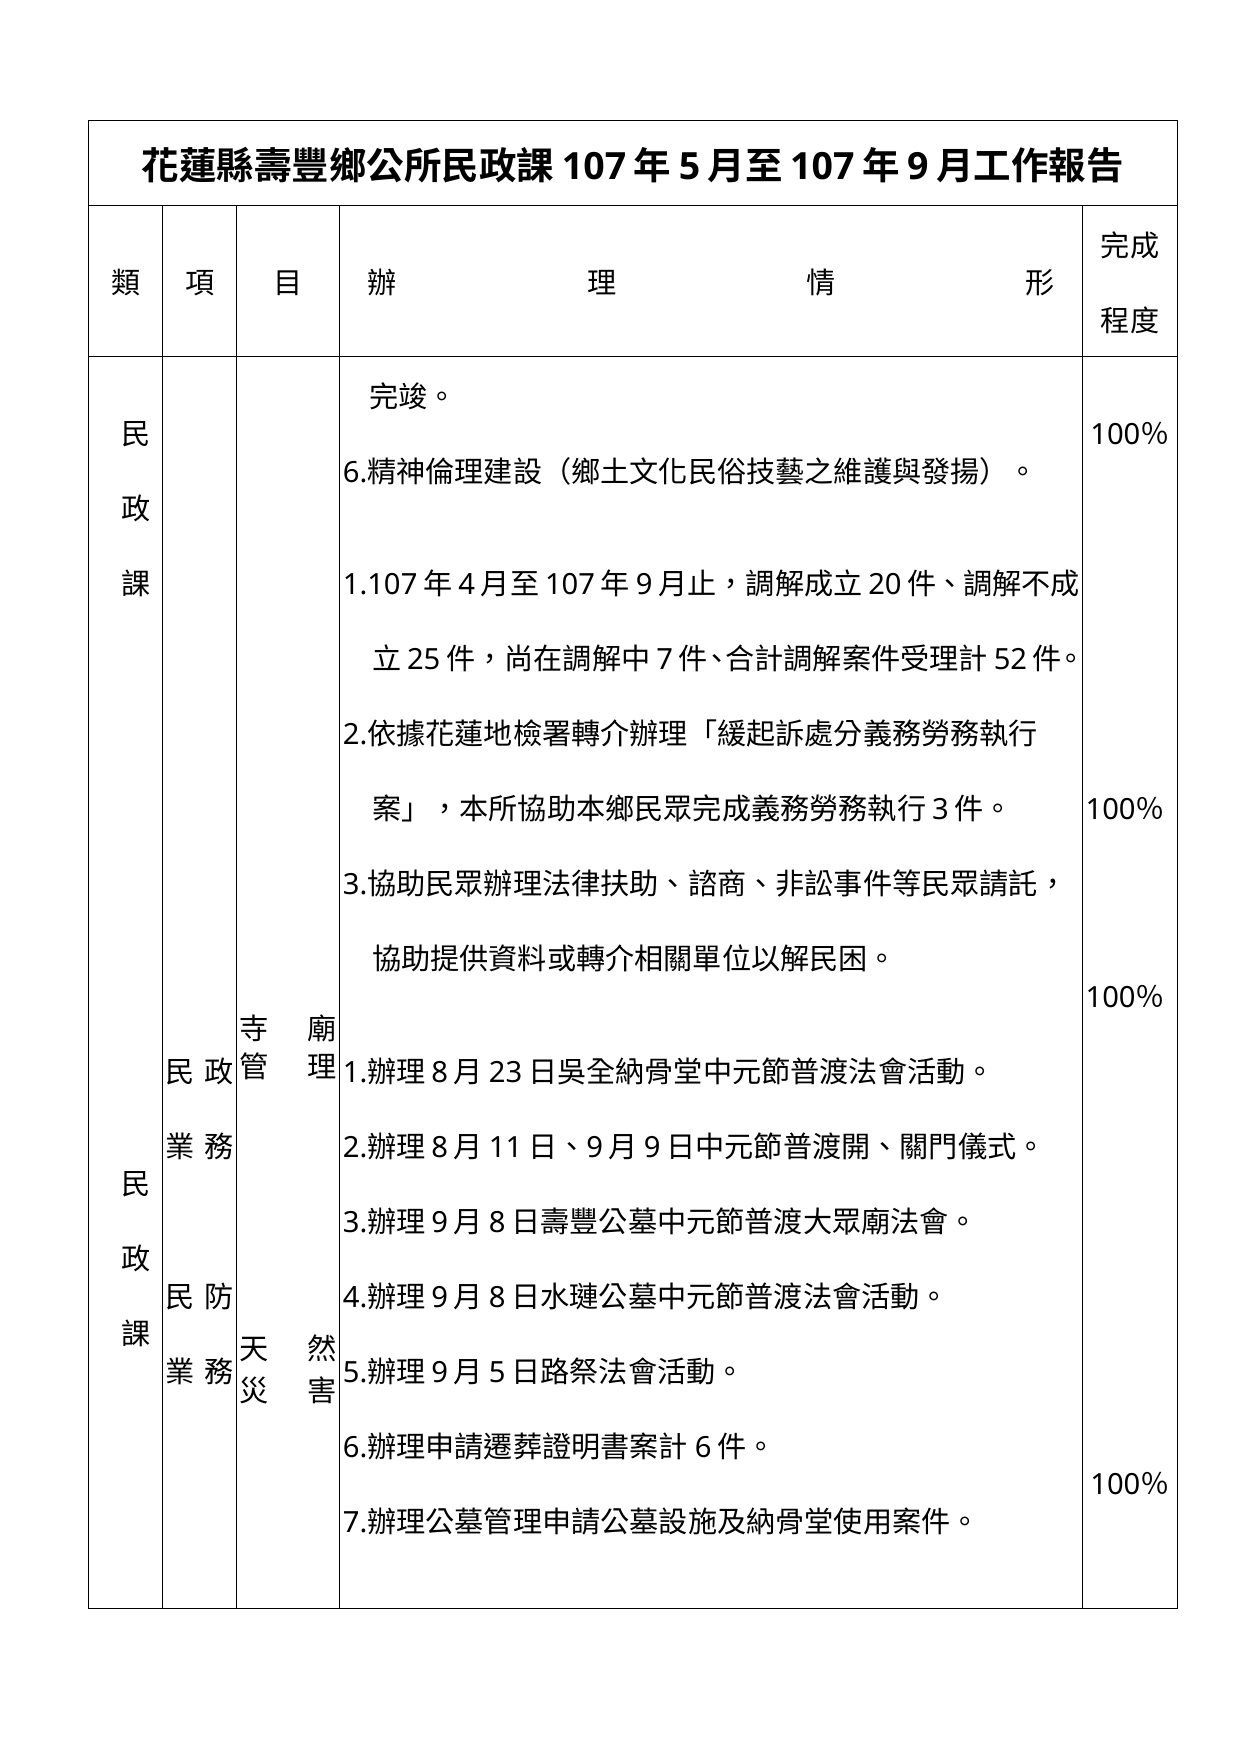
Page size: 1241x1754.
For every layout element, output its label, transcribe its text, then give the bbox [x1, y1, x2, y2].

table_cell 民政 業務 民防 業務 [163, 357, 236, 1608]
table_cell 完成 程度 [1083, 206, 1177, 356]
table_cell 1.發揮村里組織功能、提升自我管理，加強辦理村辦公處 業務督導考核並貫徹村幹事服勤要點，提昇為民服務品 質。 2.督促各村每年召開二次村鄰長工作會報。 3.執行15村村里基層工作經費，107年度縣府每村14萬 8,000元，本所編列每村各5萬元。 4.辦理鄰長任期內死亡遺族慰問金1萬元發放事宜，計豐 山村2件、豐裡村、水璉村及平和村各1件。 5.辦理20屆村長107年度保險費補助3件計4萬1,004元，健檢費補助4件計4萬4,838元。 6.申請村長福利互助醫療補助案，溪口村長醫療補助1件、壽豐村長醫療補助1件、志學村長眷屬喪葬補助1件。 7.花蓮蓮縣政府補助樹湖米棧村活動中心興建工程設計規劃費及請照作業費計187萬元 8.國家發展委員會同意將樹湖米棧村活動中心興建工程同意列為C類經費2,400萬元，花東基金及中央補助90%，本鄉自籌配合款10%計240萬元。 1.申請花蓮縣政府補助經費及配合自籌款辦理107年度村鄰長政令宣導暨文康活動，於107年5月16-18日南台灣三日行。 2.轉發花蓮縣政府補助全鄉255人鄰長為民服務費4-9 月份二季計76萬5,000元。(每人每月500元) 1.每月第一、三週的星期一召開村幹事工作會報反應各村問題。 2.辦理各村鄰戶、行政區域調整及道路命名。 1.107年地方公職人員(五合一)選舉.受理候選人登記及審 查資格作業。 1.加強宣導鼓勵民眾參與。 2.輔導各協會強化守望相助能力及組織功能。 3.協助建立完善警報系統，維護社會治安防止暴力犯罪。 1.選定本鄉鹽寮社區發展協會作為107年度縣府評鑑社區，評鑑日期為107年4月19日，經評鑑後本所維持原評等為乙等、該社會發展協會評等為中間值。 2.定於107年7月份召開「花蓮縣壽豐鄉107年度社區發展協會幹部研習暨長期照顧服務講座」，會中由本所社區業務承辦人及本鄉衛生所同仁針對講座內容進行說明；另講座邀請本鄉各社區發展協會幹部及本鄉對長期照顧服務有興趣之團體參加，藉此提昇社區服務功能以及熟悉、瞭解長照政策。 4.爭取縣府補助本鄉月眉社區活動中心油漆工程費共計新臺幣4萬2,000元整，業於8月份核銷完竣。 5.爭取縣府補助本鄉米棧社區發展協會辦公室文書處理設備共計新臺幣4萬5,000元整（購置噴墨彩色印表機、辦公椅、七斗辦公桌及桌上型電腦），業於8月份核銷完竣。 6.精神倫理建設（鄉土文化民俗技藝之維護與發揚）。 1.107年4月至107年9月止，調解成立20件、調解不成 立25件，尚在調解中7件、合計調解案件受理計52件。 2.依據花蓮地檢署轉介辦理「緩起訴處分義務勞務執行 案」，本所協助本鄉民眾完成義務勞務執行3件。 3.協助民眾辦理法律扶助、諮商、非訟事件等民眾請託， 協助提供資料或轉介相關單位以解民困。 1.辦理8月23日吳全納骨堂中元節普渡法會活動。 2.辦理8月11日、9月9日中元節普渡開、關門儀式。 3.辦理9月8日壽豐公墓中元節普渡大眾廟法會。 4.辦理9月8日水璉公墓中元節普渡法會活動。 5.辦理9月5日路祭法會活動。 6.辦理申請遷葬證明書案計 6件。 7.辦理公墓管理申請公墓設施及納骨堂使用案件。 (1)公墓設施使用申請案件計9件。 (2)納骨堂使用申請案件計56件。 8.墓地、納骨堂規費收入如下： 5月:52萬4,400元。 6月:49萬9,600元。 7月:21萬2,800元。 8月:20萬7,600元。 9月:13萬1,600元。 合計:157萬6,000元。 1.辦理寺廟管理、組織章程、信徒大會等報請縣府核備工 作。 2.協助輔導寺廟合法化及各寺廟函轉通知。 3.辦理花蓮縣107年度全面換領寺廟登記證作業報府核備 。 1.107年7月9日瑪麗亞颱風成立災害應變中心防颱工作災害防救業務。 2.107年9月14日山竹颱風成立災害應變中心防颱工作災害防救業務務。 3. 107年8月15日配合消防局辦理應變管理資訊系統（EMIC）災情演練。 4.防災防救業務工作整備。 1.辦理107年5月7日度本鄉民防團隊教育訓練。 2.辦理107年度慶祝警察節活動慰問轄內警察人員。 1.107年5月10日（星期四）慶祝護士節致贈本鄉學校及衛生所護理人員禮品。 2.107年5月11日(星期五)上午9點到11點辦理本鄉母親節表揚模範母親及婆媳代表活動，本鄉推薦樹湖村李潘阿新為本鄉模範母親代表、推薦平和村模範婆媳李阿嬌、溫秀珍為本鄉模範婆媳代表。 3.107年6月畢業季致贈禮品鼓勵畢業生。 4.107年7月27日(星期五)上午9點到11點辦理本鄉父親節表揚模範父親代表活動，本鄉推薦水璉村劉文龍為本鄉模範父親代表。 5.107年9月12日（星期三）上午8時30分辦理鄉內語文暨寫作競賽。 6.107年9月21日(星期五)下午17時30分辦理慶祝107年中秋月圓人團圓聯歡活動，邀請6位歌星、9團在地團體表演。 7.107年9月19日（星期三）本所補助壽豐鄉教育會辦理壽豐鄉愛心模範教師表揚活動。 1.本所補助本鄉樹湖社區發展協會107年肉粽飄香慶端陽活動經費2萬元。 2.本所補助本鄉水璉社區發展協會辦理107年母親節溫馨五月情活動經費2萬元。 3.本所補助花蓮縣華德福教育學會辦理社區有教室、親子玩共學~~壽豐與華德福教育的美麗相遇計畫經費1萬元。 4.本所補助本鄉壽農社區發展協會辦理107年度社區知性活絡觀摩活動經費2萬5,000元。 5.本所補助平和吳全社區發展協會辦理107年度社區參訪活動經費2萬元。 6.本所補助本鄉壽豐社區發展協會辦理107年度社區參訪活動經費2萬元。 7.本所補助本鄉婦女會辦理107年萬粽齊聚慶端午經費8萬元。 8.本所補助本鄉志學社區發展協會辦理志學社區2018年粽葉飄香慶端午活動經費2萬元。 9.本所補助本鄉月眉社區發展協會辦理107年度『支持月眉部落自組月眉村隊龍舟賽』補助計畫經費2萬元。 10.本所補助中華民國優格文化教育推廣學會辦理花蓮縣壽豐鄉壽豐村社區照顧關懷據點107年度端午節慶祝活動經費2萬。 11.本所補助花蓮縣南天宮慈善學會辦理107年度端午節聯歡活動經費2萬元。 13.本所補助本鄉壽豐社區發展協會辦理107年慶祝端午節飄香送溫馨活動經費2萬元。 14.本所補助本鄉豐裡社區發展協會辦理107年度豐裡社區端午節聯誼活動-客庄端午飄粽香經費2萬元。 15.本所補助花蓮縣後備憲兵忠貞協會辦理107年度立川漁場親子活動暨交通安全及健康衛生講座經費4萬元。 16.本所補助花蓮縣觀光休閒產業協會辦理花蓮縣懷舊文化印象巡禮研習活動經費2萬元。 17.本所補助社團法人花蓮縣牛犁社區交流協會辦理豐田三村-端午節活動經費2萬元。 18.本所補助花蓮縣後備憲兵荷松協會辦理好山好水美麗家園-壽豐鯉魚潭淨灘公益活動經費4萬元。 19.本所補助花蓮縣南天宮慈善學會辦理107年度花蓮縣壽豐鄉南天宮慈善學會手工拼布研習活動經費2萬元。 20.本所補助本鄉水璉社區發展協會辦理107年度社區參訪活動經費2萬元。 21.本所補助花蓮縣東岸生活家協會辦理兒童與青少年戲劇表演初階課程經費2萬。 22.本所補助國軍退除役官兵輔導委員會花蓮縣榮民服務處辦理榮民遺孤感恩認養相見歡「窯烤披薩體驗」活動經費5萬元。 23.本所補助本鄉水璉社區發展協會辦理107年度慶祝爸爸節感恩活動經費2萬元。 24.本所補助本鄉老人會辦理107年銀髮八八養生樂活研習活動經費1萬元。 25.本所補助本鄉豐坪社區發展協會辦理107年社區婦女成長班園藝治療課程研習經費2萬元。 26.本所補助本鄉壽豐社區發展協會辦理社區推展友善環保宣導經費2萬元。 27.本所補助本鄉豐山農村再生促進會辦理107年冬至心圓仔情活動經費2萬元。 28.本所補助花蓮縣多族群環境綠能美化推展協會辦理107年「遠親不如近鄰守望相助大團圓」經費2萬元。 29.本所補助本鄉婦女會辦理探訪黃金蜆的故鄉活動經費2萬元。 30.本所補助本鄉樹湖愛鄉協進會辦理107年度樹湖社區工藝形象影音行銷推廣計畫經費2萬元。 31.本所補助本鄉豐山社區發展協會辦理手做糕餅研習活動2萬元。 32.本所花蓮縣鯉魚潭商圈發展協會辦理107年鯉魚潭淨潭、淨山活動經費2萬元。 33.本所補助花蓮縣鯉魚潭商圈發展協會辦理107年社區參訪暨自強活動經費2萬元。 34.本所補助本鄉平和吳全社區發展協會辦理107年社區媽媽舞蹈研習活動經費2萬元。 35.本所補助本鄉光榮社區發展協會辦理107年度秋之饗宴~月圓人團圓暨中秋夯肉聯歡晚會經費2萬元。 36.本所補助本鄉水璉社區發展協會辦理107年度中秋節慶活動經費2萬元。 37.本所補助本鄉月眉社區發展協會辦理107年度守護關懷老人及兒童暨村民中秋節聯歡晚會經費2萬元。 38.本所補助花蓮縣資訊應用發展協會辦理107下半年度吾愛吾鄉攝影研習活動經費2萬元。 39.本所補助本鄉平和吳全社區發展協會辦理107年度手工藝「帽子」研習活動經費2萬元。 40.本所補助本鄉壽豐社區發展協會辦理107年中秋節慶團圓活動經費2萬元。 41.本所補助本鄉老人會辦理107年度重陽健康活力活動經費1萬3,000元。 42.本所補助本鄉壽興老人會辦理107年度花蓮縣壽豐鄉壽興老人會「鄉長盃」槌球邀請賽經費2萬元。 43.本所補助花蓮縣華德福教育學會辦理歡慶重光社區教室秋季啟用慶典經費2萬元。 44.本所補助壽豐鄉教育會辦理107年度慶祝教師節暨愛心模範教師表揚大會活動經費9萬8仟元。 1.申請客家委員會補助辦理推行公事客語無障礙環境計 畫－客家生活館客語志工臨櫃服務107年2-11月經費10萬8,000元，自籌配合款1萬2000元。預計9月進行客家生活端頂漏水修繕工程，提前至8月底計畫結束。 2.配合花蓮縣政府推動及辦理各項客家事務業務。 3.客家委員會補助本鄉豐田客家廊道文化生活環境營造第二期工程續執行辦理。 4.配合花蓮縣政府辦理2018客鼓鳴心鼓王爭霸戰系列活動。 5.107年鄉長盃客家歌謠友誼賽活動，比賽日期於107年8月2日假壽豐老人會辦理完成。 配合辦理數位電視轉播站相關業務推動，本年度已爭取本縣府補助本所轉播站電費計新臺幣13萬3,000元整。 配合各項體育活動競賽及推展全民運動。 1.辦理健康保險業務截至107年09月30日止，申辦受理地區人口案件總計：152件 2.目前投保人數: (1)第五類: 361人。 (2)第六類:4,045人。 共計:4,406人。 1.107年4月至107年9月核發低收入戶家庭補助款共379 萬8400元。 2.107年5月28日（星期一）辦理發放低收入戶、中低收 入戶及身心障礙者〈端午節〉生活物質1260人。 3.107年9月18日（星期二）辦理發放低收入戶、中低收 入戶及身心障礙者〈中秋節〉生活物質1299人。 1.依「馬上關懷」急難救助作業要點辦理各村急難救助。 符合馬上關懷救助者，給予撥發急難救助金計5萬元。 1.107年04月至107年9月核發身心障礙者生活津貼，共1688萬0053元整。 2.107年04月至107年9月身心障礙生活補助共3283件。 3.107年04月至107年9月身心障礙托育養護補助計10件。 4.承辦身心障礙鑑定手冊補換發事宜、身心障礙輔助器具補助、核發身心障礙停車識別證，隨到隨辦。 5.每月5日至20日辦理老人及身心障礙者福利乘車票換發現金事宜，107年04月至107年9月份共辦理993件，換發款共26萬1848元。 6.107年04月至107年9月核發老人生活津貼共789 件合計532萬8507元整。 1.辦理三七五租約案及糾紛調處查詢、繼承、異動相關 業務。 2.辦理公地佃租相關業務及每季提報4項報表。 3.會同農業課辦理農業使用、容許使用、公有地勘查及會勘紀錄會辦。 4.辦理非都市計畫土地違規查報及現地會勘。 5.辦理公有土地撥用及業務2件(4地號)。 6.配合內政部營建署辦理國土利用監測整合作業3件。 1.預計107年10月6日辦理89年次及齡男子名冊轉錄及兵籍調查資料建檔作業。 2.辦理75至88年次役男徵兵檢查計19人、複檢4人。 3.辦理80至88 年次役男軍種兵科抽籤及登錄作業計23人。 4.83~90年次出生役男申請暑假分階段常備兵役軍事訓練 預計於107年10月16日至107年11月15日開放申請。 1.辦理107年度役男申請家庭因素替代役2人，體位因素替代役0人。 1.辦理常備兵、補充兵、替代役徵集入營作業計12梯次 25人。 1.辦理役男異動管理作業計8人。 2.辦理役男在學、消滅緩徵建檔作業計8人。 3.辦理役男申請出境0人次、申請服役證明0人次。 4.辦理役男申請免役證書12件、禁役證書0件，合計3人次。 1.辦理補充兵107年清查及補正作業。 2.全鄉現列管補充兵人數計2人。 1.辦理入營常備兵、替代役等家況調查46人。 2.辦理107年度端、秋節列級家屬生活扶助計0戶。 1.辦理107端、秋節公傷殘退伍軍人慰問金共2員，金額2萬2,000元。 1.辦理歸鄉報到43人次 2.遷出、遷入及住址變更、姓名變更等異動事項，每日依戶政通報辦理並呈報縣府及後備指揮部。 3.辦理五款緩召案計0人。 4.辦理替代役歸鄉報到及各項異動事宜計43人次。 [340, 357, 1082, 1608]
table_cell 寺廟 管理 天然 災害 [237, 357, 339, 1608]
table_cell 目 [237, 206, 339, 356]
table_cell 項 [163, 206, 236, 356]
table_cell 類 [89, 206, 162, 356]
table_cell 民 政 課 民 政 課 [89, 357, 162, 1608]
table_header 花蓮縣壽豐鄉公所民政課107年5月至107年9月工作報告 [89, 121, 1177, 205]
table_cell 100％ 100％ 100％ 100％ [1083, 357, 1177, 1608]
table_cell 辦理情形 [340, 206, 1082, 356]
